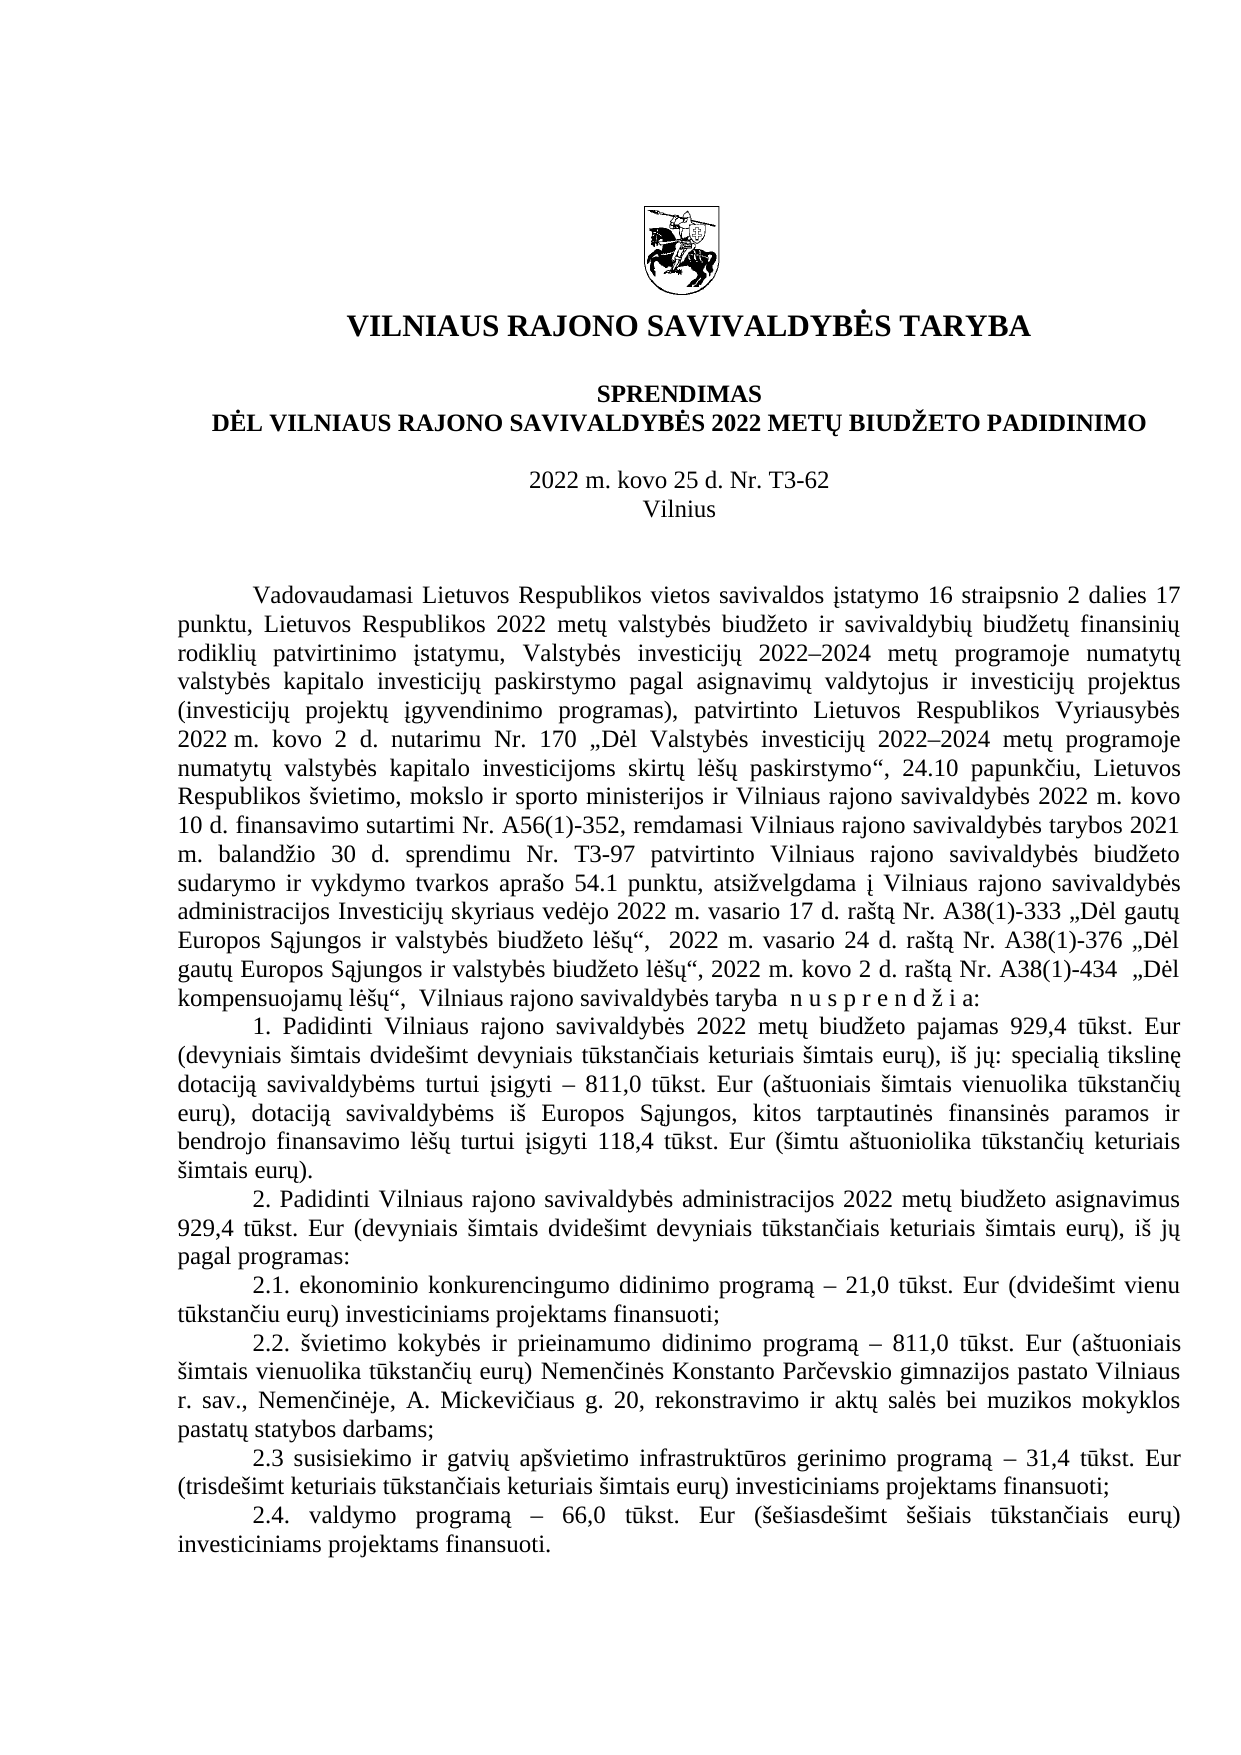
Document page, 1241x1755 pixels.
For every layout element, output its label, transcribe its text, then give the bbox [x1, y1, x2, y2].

text 1. Padidinti Vilniaus rajono savivaldybės 2022 metų biudžeto pajamas 929,4 tūkst. Eur (devyniais šimtais dvidešimt devyniais tūkstančiais keturiais šimtais eurų), iš jų: specialią tikslinę dotaciją savivaldybėms turtui įsigyti – 811,0 tūkst. Eur (aštuoniais šimtais vienuolika tūkstančių eurų), dotaciją savivaldybėms iš Europos Sąjungos, kitos tarptautinės finansinės paramos ir bendrojo finansavimo lėšų turtui įsigyti 118,4 tūkst. Eur (šimtu aštuoniolika tūkstančių keturiais šimtais eurų). [177, 1011, 1181, 1184]
text 2.4. valdymo programą – 66,0 tūkst. Eur (šešiasdešimt šešiais tūkstančiais eurų) investiciniams projektams finansuoti. [177, 1500, 1181, 1558]
text 2.1. ekonominio konkurencingumo didinimo programą – 21,0 tūkst. Eur (dvidešimt vienu tūkstančiu eurų) investiciniams projektams finansuoti; [177, 1270, 1181, 1328]
text 2.3 susisiekimo ir gatvių apšvietimo infrastruktūros gerinimo programą – 31,4 tūkst. Eur (trisdešimt keturiais tūkstančiais keturiais šimtais eurų) investiciniams projektams finansuoti; [177, 1443, 1181, 1500]
text SPRENDIMAS [177, 379, 1181, 408]
text Vadovaudamasi Lietuvos Respublikos vietos savivaldos įstatymo 16 straipsnio 2 dalies 17 punktu, Lietuvos Respublikos 2022 metų valstybės biudžeto ir savivaldybių biudžetų finansinių rodiklių patvirtinimo įstatymu, Valstybės investicijų 2022–2024 metų programoje numatytų valstybės kapitalo investicijų paskirstymo pagal asignavimų valdytojus ir investicijų projektus (investicijų projektų įgyvendinimo programas), patvirtinto Lietuvos Respublikos Vyriausybės 2022 m. kovo 2 d. nutarimu Nr. 170 „Dėl Valstybės investicijų 2022–2024 metų programoje numatytų valstybės kapitalo investicijoms skirtų lėšų paskirstymo“, 24.10 papunkčiu, Lietuvos Respublikos švietimo, mokslo ir sporto ministerijos ir Vilniaus rajono savivaldybės 2022 m. kovo 10 d. finansavimo sutartimi Nr. A56(1)-352, remdamasi Vilniaus rajono savivaldybės tarybos 2021 m. balandžio 30 d. sprendimu Nr. T3-97 patvirtinto Vilniaus rajono savivaldybės biudžeto sudarymo ir vykdymo tvarkos aprašo 54.1 punktu, atsižvelgdama į Vilniaus rajono savivaldybės administracijos Investicijų skyriaus vedėjo 2022 m. vasario 17 d. raštą Nr. A38(1)-333 „Dėl gautų Europos Sąjungos ir valstybės biudžeto lėšų“, 2022 m. vasario 24 d. raštą Nr. A38(1)-376 „Dėl gautų Europos Sąjungos ir valstybės biudžeto lėšų“, 2022 m. kovo 2 d. raštą Nr. A38(1)-434 „Dėl kompensuojamų lėšų“, Vilniaus rajono savivaldybės taryba n u s p r e n d ž i a: [177, 580, 1181, 1011]
text 2. Padidinti Vilniaus rajono savivaldybės administracijos 2022 metų biudžeto asignavimus 929,4 tūkst. Eur (devyniais šimtais dvidešimt devyniais tūkstančiais keturiais šimtais eurų), iš jų pagal programas: [177, 1184, 1181, 1270]
text 2022 m. kovo 25 d. Nr. T3-62 [177, 465, 1181, 494]
text Vilnius [177, 494, 1181, 523]
text 2.2. švietimo kokybės ir prieinamumo didinimo programą – 811,0 tūkst. Eur (aštuoniais šimtais vienuolika tūkstančių eurų) Nemenčinės Konstanto Parčevskio gimnazijos pastato Vilniaus r. sav., Nemenčinėje, A. Mickevičiaus g. 20, rekonstravimo ir aktų salės bei muzikos mokyklos pastatų statybos darbams; [177, 1328, 1181, 1443]
text DĖL VILNIAUS RAJONO SAVIVALDYBĖS 2022 METŲ BIUDŽETO PADIDINIMO [177, 408, 1181, 436]
text VILNIAUS RAJONO SAVIVALDYBĖS TARYBA [192, 307, 1186, 343]
